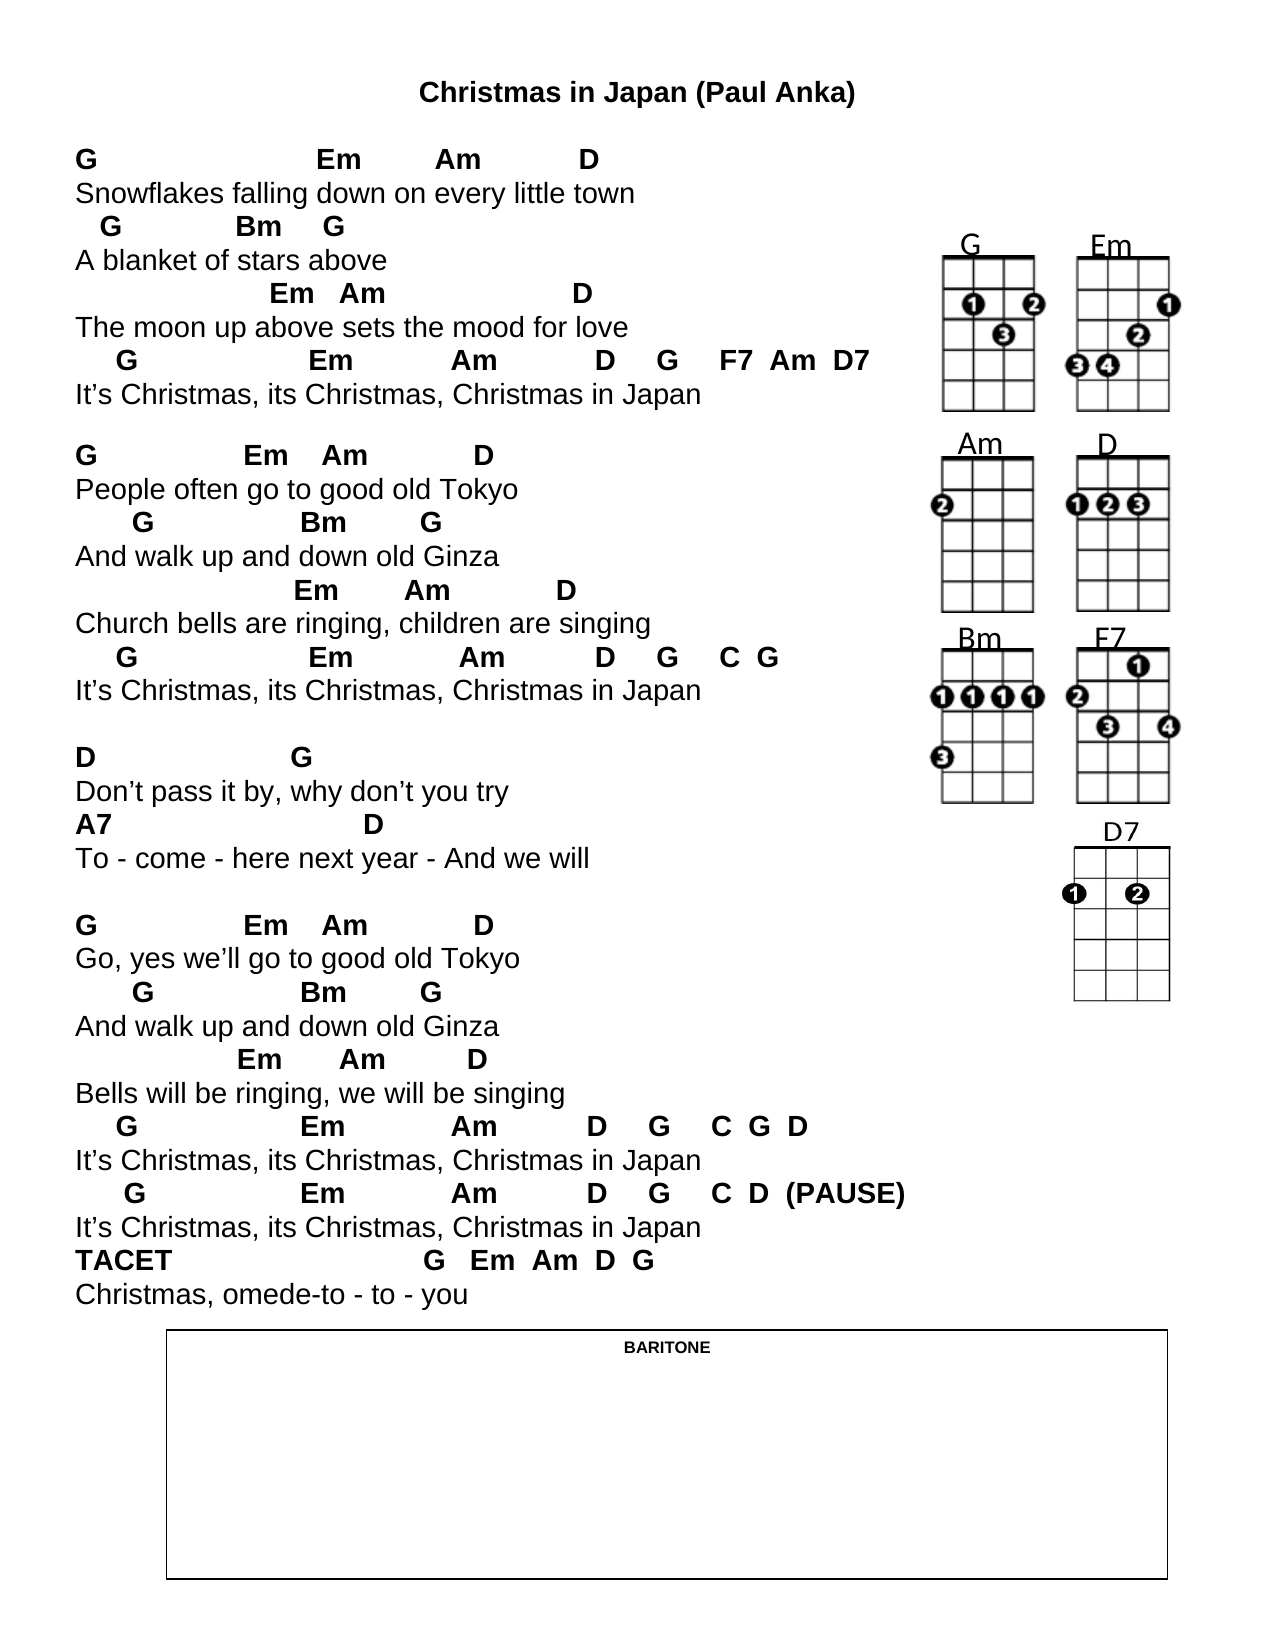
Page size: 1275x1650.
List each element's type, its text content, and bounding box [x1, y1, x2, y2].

text [1180, 807, 1200, 841]
text Christmas, omede-to - to - you [75, 1277, 1200, 1311]
text G Em Am D G C G [75, 640, 959, 673]
text G Em Am D [1110, 438, 1200, 472]
text G Bm G [75, 975, 1200, 1009]
text It’s Christmas, its Christmas, Christmas in Japan [75, 1143, 1200, 1176]
text To - come - here next year - And we will [75, 841, 1054, 874]
text A blanket of stars above [964, 243, 1092, 276]
text [1049, 343, 1062, 377]
text G Em Am D G F7 Am D7 [75, 343, 928, 377]
text Em Am D [75, 1042, 1200, 1076]
text G Em Am D [75, 438, 1099, 472]
text G Em Am D G C G [1000, 640, 1096, 673]
text It’s Christmas, its Christmas, Christmas in Japan [75, 673, 927, 707]
text Christmas in Japan (Paul Anka) [75, 75, 1200, 108]
text G Em Am D G C G [1117, 640, 1200, 673]
text [1184, 740, 1200, 774]
text TACET G Em Am D G [75, 1243, 1200, 1277]
text [1048, 573, 1062, 606]
text G Bm G [75, 506, 927, 539]
text G Em Am D G C D (PAUSE) [75, 1176, 1200, 1210]
text G Bm G [75, 209, 1200, 243]
text Snowflakes falling down on every little town [75, 176, 1200, 209]
text [1180, 908, 1200, 942]
text It’s Christmas, its Christmas, Christmas in Japan [75, 377, 928, 410]
text [1184, 276, 1200, 310]
text Don’t pass it by, why don’t you try [75, 774, 1062, 807]
text [1049, 276, 1062, 310]
text G Em Am D [75, 142, 1200, 176]
text Go, yes we’ll go to good old Tokyo [75, 942, 1054, 975]
text G Em Am D G C G D [75, 1109, 1200, 1143]
text A blanket of stars above [75, 243, 968, 276]
text Christmas, omede-to - to - you [167, 1331, 1167, 1578]
text People often go to good old Tokyo [75, 472, 927, 506]
text [1048, 740, 1062, 774]
text A blanket of stars above [1130, 243, 1200, 276]
text A7 D [75, 807, 1054, 841]
text Em Am D [75, 573, 927, 606]
text BARITONE [182, 1338, 1152, 1357]
text Bells will be ringing, we will be singing [75, 1076, 1200, 1109]
text [1048, 506, 1062, 539]
text D G [75, 740, 927, 774]
text [1184, 506, 1200, 539]
text And walk up and down old Ginza [75, 1009, 1200, 1042]
text [1184, 573, 1200, 606]
text Em Am D [75, 276, 928, 310]
text G Em Am D [75, 908, 1054, 942]
text Church bells are ringing, children are singing [75, 606, 1200, 640]
text The moon up above sets the mood for love [75, 310, 928, 343]
text It’s Christmas, its Christmas, Christmas in Japan [75, 1210, 1200, 1243]
text And walk up and down old Ginza [75, 539, 927, 573]
text [1184, 343, 1200, 377]
